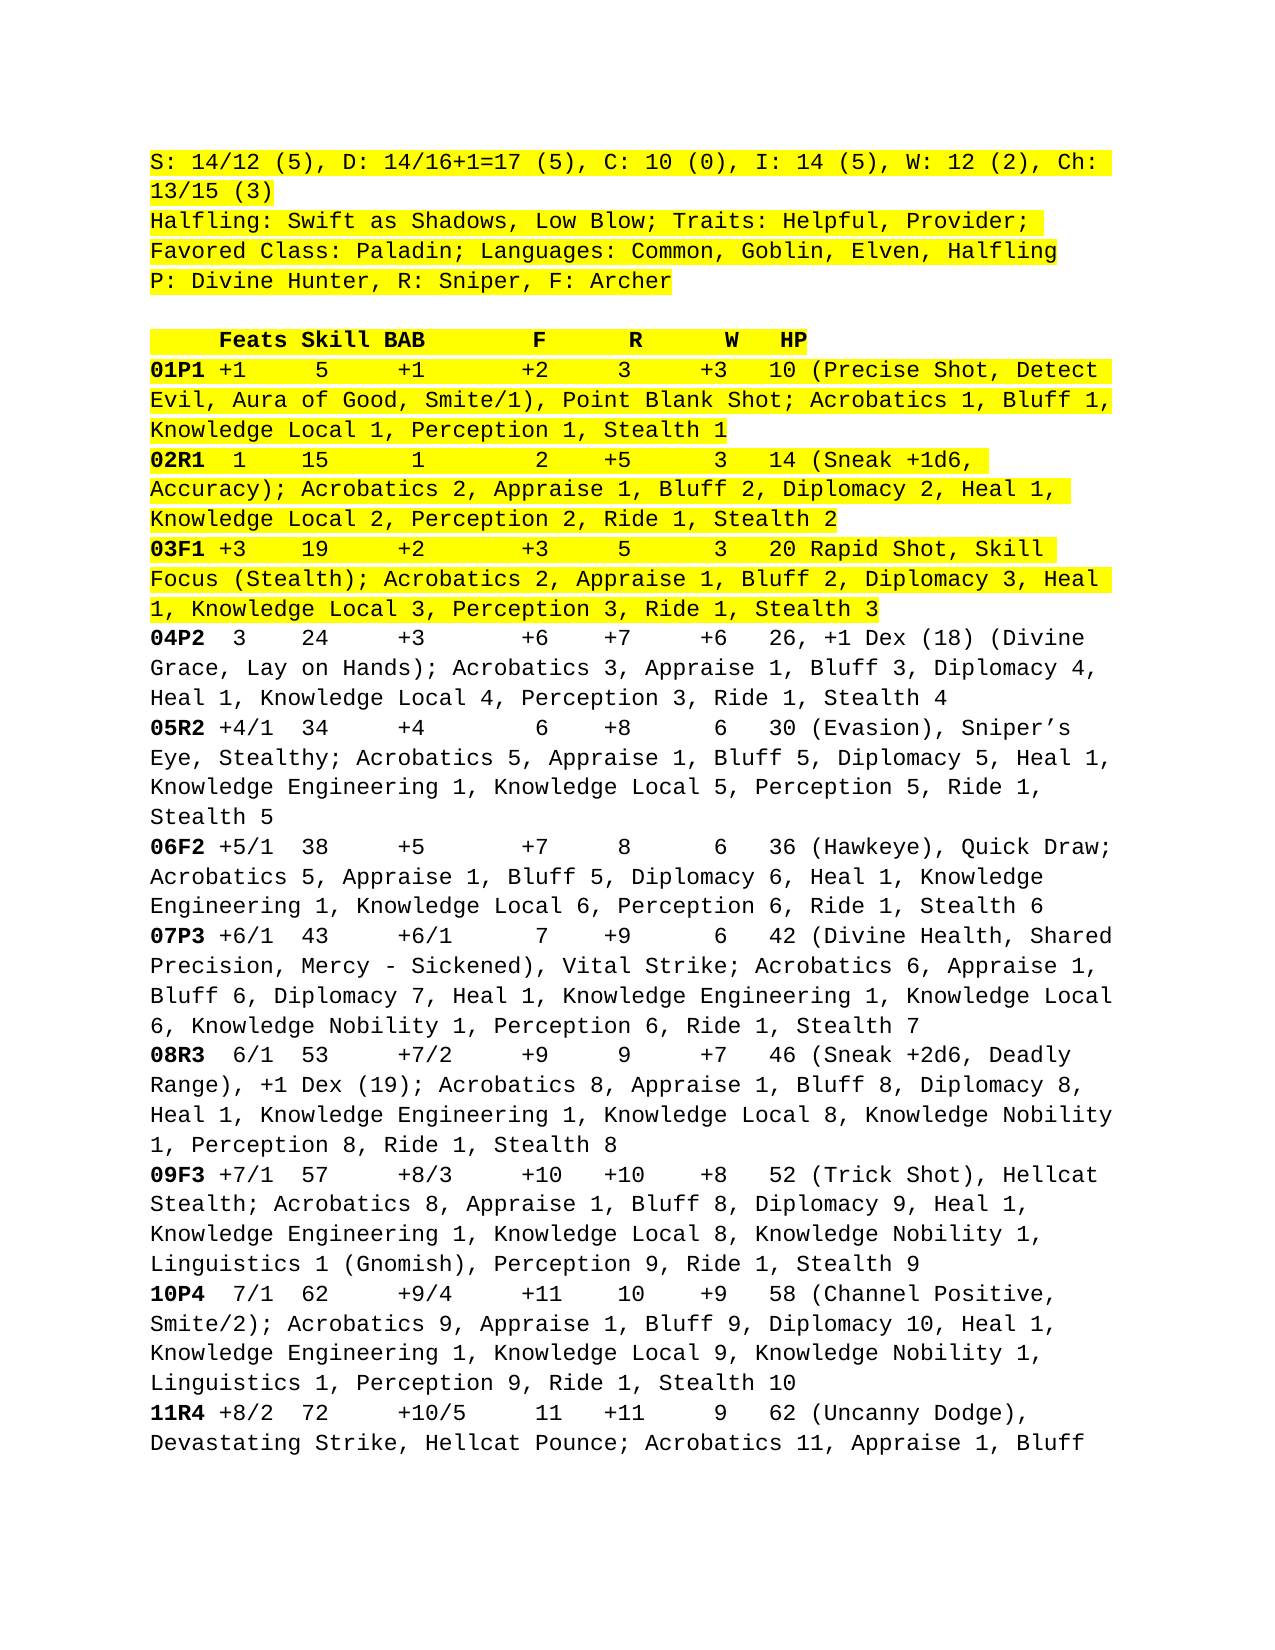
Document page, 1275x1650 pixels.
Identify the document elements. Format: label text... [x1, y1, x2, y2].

text 01P1 +1 5 +1 +2 3 +3 10 (Precise Shot, Detect Evil, Aura of Good, Smite/1), Point Blank Shot; Acrobatics 1, Bluff 1, Knowledge Local 1, Perception 1, Stealth 1 [150, 358, 1125, 444]
text 04P2 3 24 +3 +6 +7 +6 26, +1 Dex (18) (Divine Grace, Lay on Hands); Acrobatics 3, Appraise 1, Bluff 3, Diplomacy 4, Heal 1, Knowledge Local 4, Perception 3, Ride 1, Stealth 4 [150, 627, 1125, 712]
text 08R3 6/1 53 +7/2 +9 9 +7 46 (Sneak +2d6, Deadly Range), +1 Dex (19); Acrobatics 8, Appraise 1, Bluff 8, Diplomacy 8, Heal 1, Knowledge Engineering 1, Knowledge Local 8, Knowledge Nobility 1, Perception 8, Ride 1, Stealth 8 [150, 1044, 1125, 1159]
text S: 14/12 (5), D: 14/16+1=17 (5), C: 10 (0), I: 14 (5), W: 12 (2), Ch: 13/15 (3) [150, 150, 1125, 206]
text 03F1 +3 19 +2 +3 5 3 20 Rapid Shot, Skill Focus (Stealth); Acrobatics 2, Appraise 1, Bluff 2, Diplomacy 3, Heal 1, Knowledge Local 3, Perception 3, Ride 1, Stealth 3 [150, 537, 1125, 623]
text 06F2 +5/1 38 +5 +7 8 6 36 (Hawkeye), Quick Draw; Acrobatics 5, Appraise 1, Bluff 5, Diplomacy 6, Heal 1, Knowledge Engineering 1, Knowledge Local 6, Perception 6, Ride 1, Stealth 6 [150, 835, 1125, 921]
text 02R1 1 15 1 2 +5 3 14 (Sneak +1d6, Accuracy); Acrobatics 2, Appraise 1, Bluff 2, Diplomacy 2, Heal 1, Knowledge Local 2, Perception 2, Ride 1, Stealth 2 [150, 448, 1125, 533]
text Feats Skill BAB F R W HP [150, 329, 1125, 355]
text Halfling: Swift as Shadows, Low Blow; Traits: Helpful, Provider; Favored Class: Paladin; Languages: Common, Goblin, Elven, Halfling [150, 209, 1125, 265]
text 10P4 7/1 62 +9/4 +11 10 +9 58 (Channel Positive, Smite/2); Acrobatics 9, Appraise 1, Bluff 9, Diplomacy 10, Heal 1, Knowledge Engineering 1, Knowledge Local 9, Knowledge Nobility 1, Linguistics 1, Perception 9, Ride 1, Stealth 10 [150, 1282, 1125, 1397]
text P: Divine Hunter, R: Sniper, F: Archer [150, 269, 1125, 295]
text 11R4 +8/2 72 +10/5 11 +11 9 62 (Uncanny Dodge), Devastating Strike, Hellcat Pounce; Acrobatics 11, Appraise 1, Bluff [150, 1401, 1125, 1457]
text 07P3 +6/1 43 +6/1 7 +9 6 42 (Divine Health, Shared Precision, Mercy - Sickened), Vital Strike; Acrobatics 6, Appraise 1, Bluff 6, Diplomacy 7, Heal 1, Knowledge Engineering 1, Knowledge Local 6, Knowledge Nobility 1, Perception 6, Ride 1, Stealth 7 [150, 924, 1125, 1040]
text 05R2 +4/1 34 +4 6 +8 6 30 (Evasion), Sniper’s Eye, Stealthy; Acrobatics 5, Appraise 1, Bluff 5, Diplomacy 5, Heal 1, Knowledge Engineering 1, Knowledge Local 5, Perception 5, Ride 1, Stealth 5 [150, 716, 1125, 831]
text 09F3 +7/1 57 +8/3 +10 +10 +8 52 (Trick Shot), Hellcat Stealth; Acrobatics 8, Appraise 1, Bluff 8, Diplomacy 9, Heal 1, Knowledge Engineering 1, Knowledge Local 8, Knowledge Nobility 1, Linguistics 1 (Gnomish), Perception 9, Ride 1, Stealth 9 [150, 1163, 1125, 1278]
